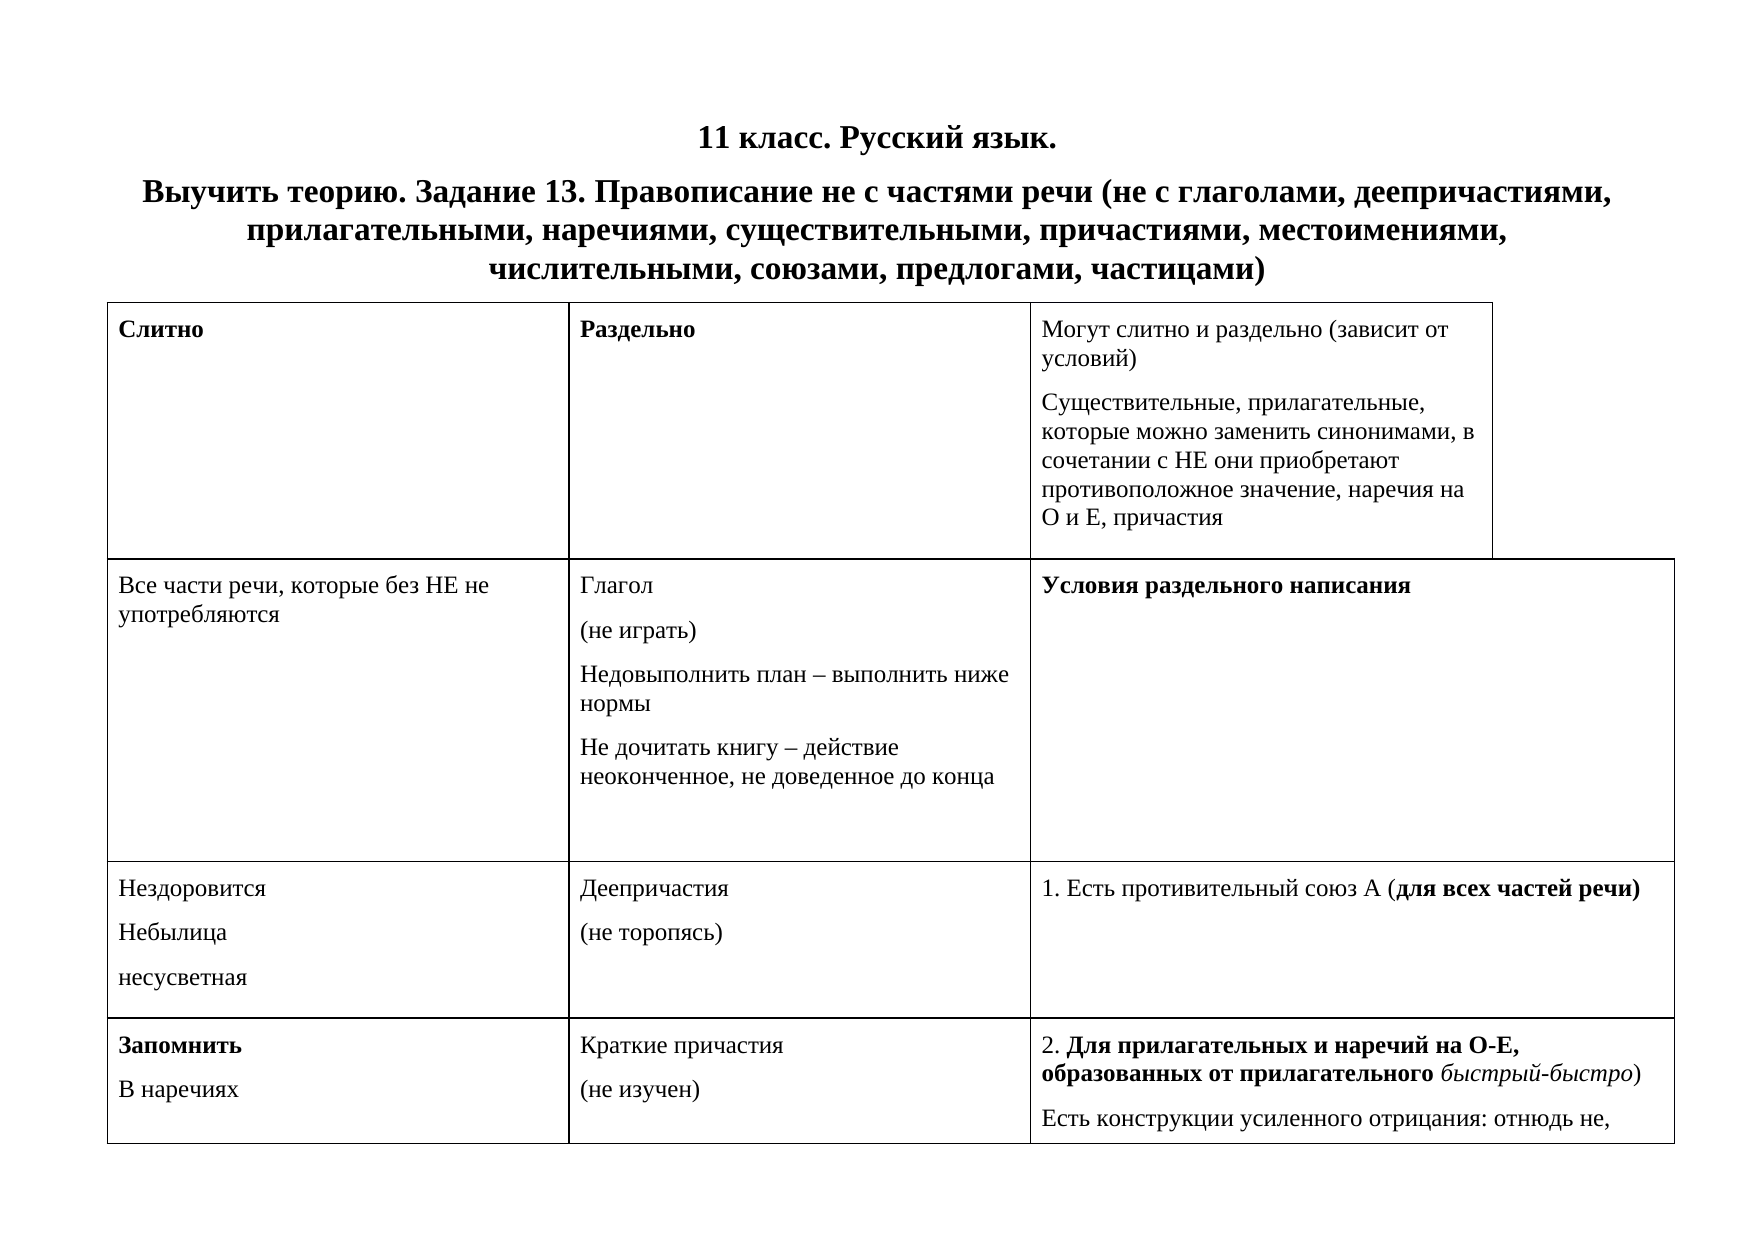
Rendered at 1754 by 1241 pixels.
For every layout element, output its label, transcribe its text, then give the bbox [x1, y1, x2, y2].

table_cell Нездоровится Небылица несусветная [108, 862, 568, 1017]
text 11 класс. Русский язык. [118, 117, 1636, 156]
table_cell 1. Есть противительный союз А (для всех частей речи) [1031, 862, 1674, 1017]
table_header Могут слитно и раздельно (зависит от условий) Существительные, прилагательные, которые можно заменить синонимами, в сочетании с НЕ они приобретают противоположное значение, наречия на О и Е, причастия [1031, 303, 1492, 558]
table_header Слитно [108, 303, 568, 558]
table_cell Краткие причастия (не изучен) [570, 1019, 1030, 1142]
text Выучить теорию. Задание 13. Правописание не с частями речи (не с глаголами, деепричастиями, прилагательными, наречиями, существительными, причастиями, местоимениями, числительными, союзами, предлогами, частицами) [118, 171, 1636, 286]
table_cell Деепричастия (не торопясь) [570, 862, 1030, 1017]
table_cell Запомнить В наречиях [108, 1019, 568, 1142]
table_cell 2. Для прилагательных и наречий на О-Е, образованных от прилагательного быстрый-быстро) Есть конструкции усиленного отрицания: отнюдь не, [1031, 1019, 1674, 1142]
table_cell Все части речи, которые без НЕ не употребляются [108, 560, 568, 861]
table_cell Условия раздельного написания [1031, 560, 1674, 861]
table_header Раздельно [570, 303, 1030, 558]
table_cell Глагол (не играть) Недовыполнить план – выполнить ниже нормы Не дочитать книгу – действие неоконченное, не доведенное до конца [570, 560, 1030, 861]
